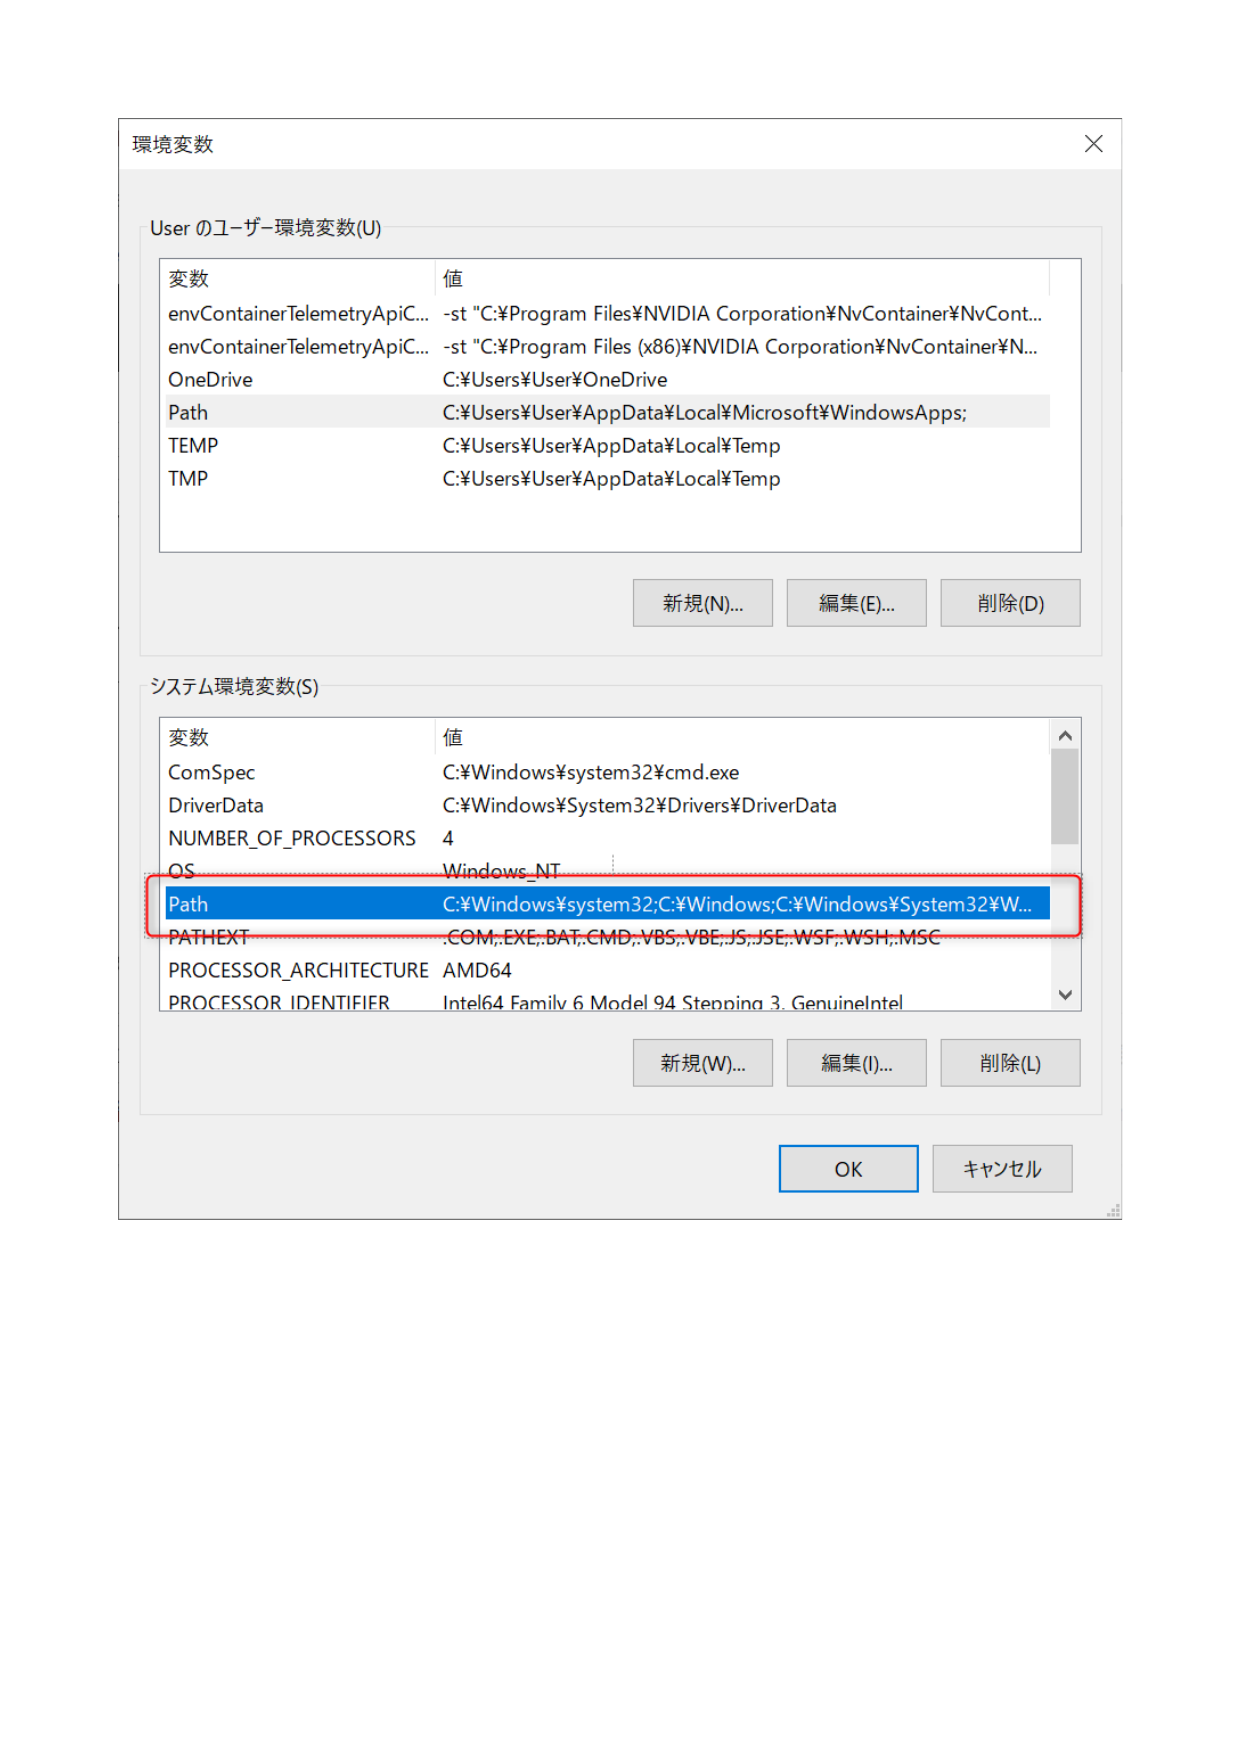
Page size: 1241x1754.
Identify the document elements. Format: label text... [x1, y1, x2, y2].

text VirtualBoxで構築したOSは、再度OVAファイルとしてエクスポートすることができる。 まずWin + Rでファイル名を指定して実行、sysdm.cplと入力して、システムのプロパティを開く。 詳細設定タブより環境設定、環境変数のpathにVirtualboxのパスを追加して（下図参照）、下準備完了。 あとは、適当なフォルダのアドレスにcmdと入力して、コマンドプロンプトを開き、下記を入力すれば、そのフォルダ内にOVAファイルを生成する。 [118, 1220, 1122, 1226]
picture [118, 118, 1123, 1220]
